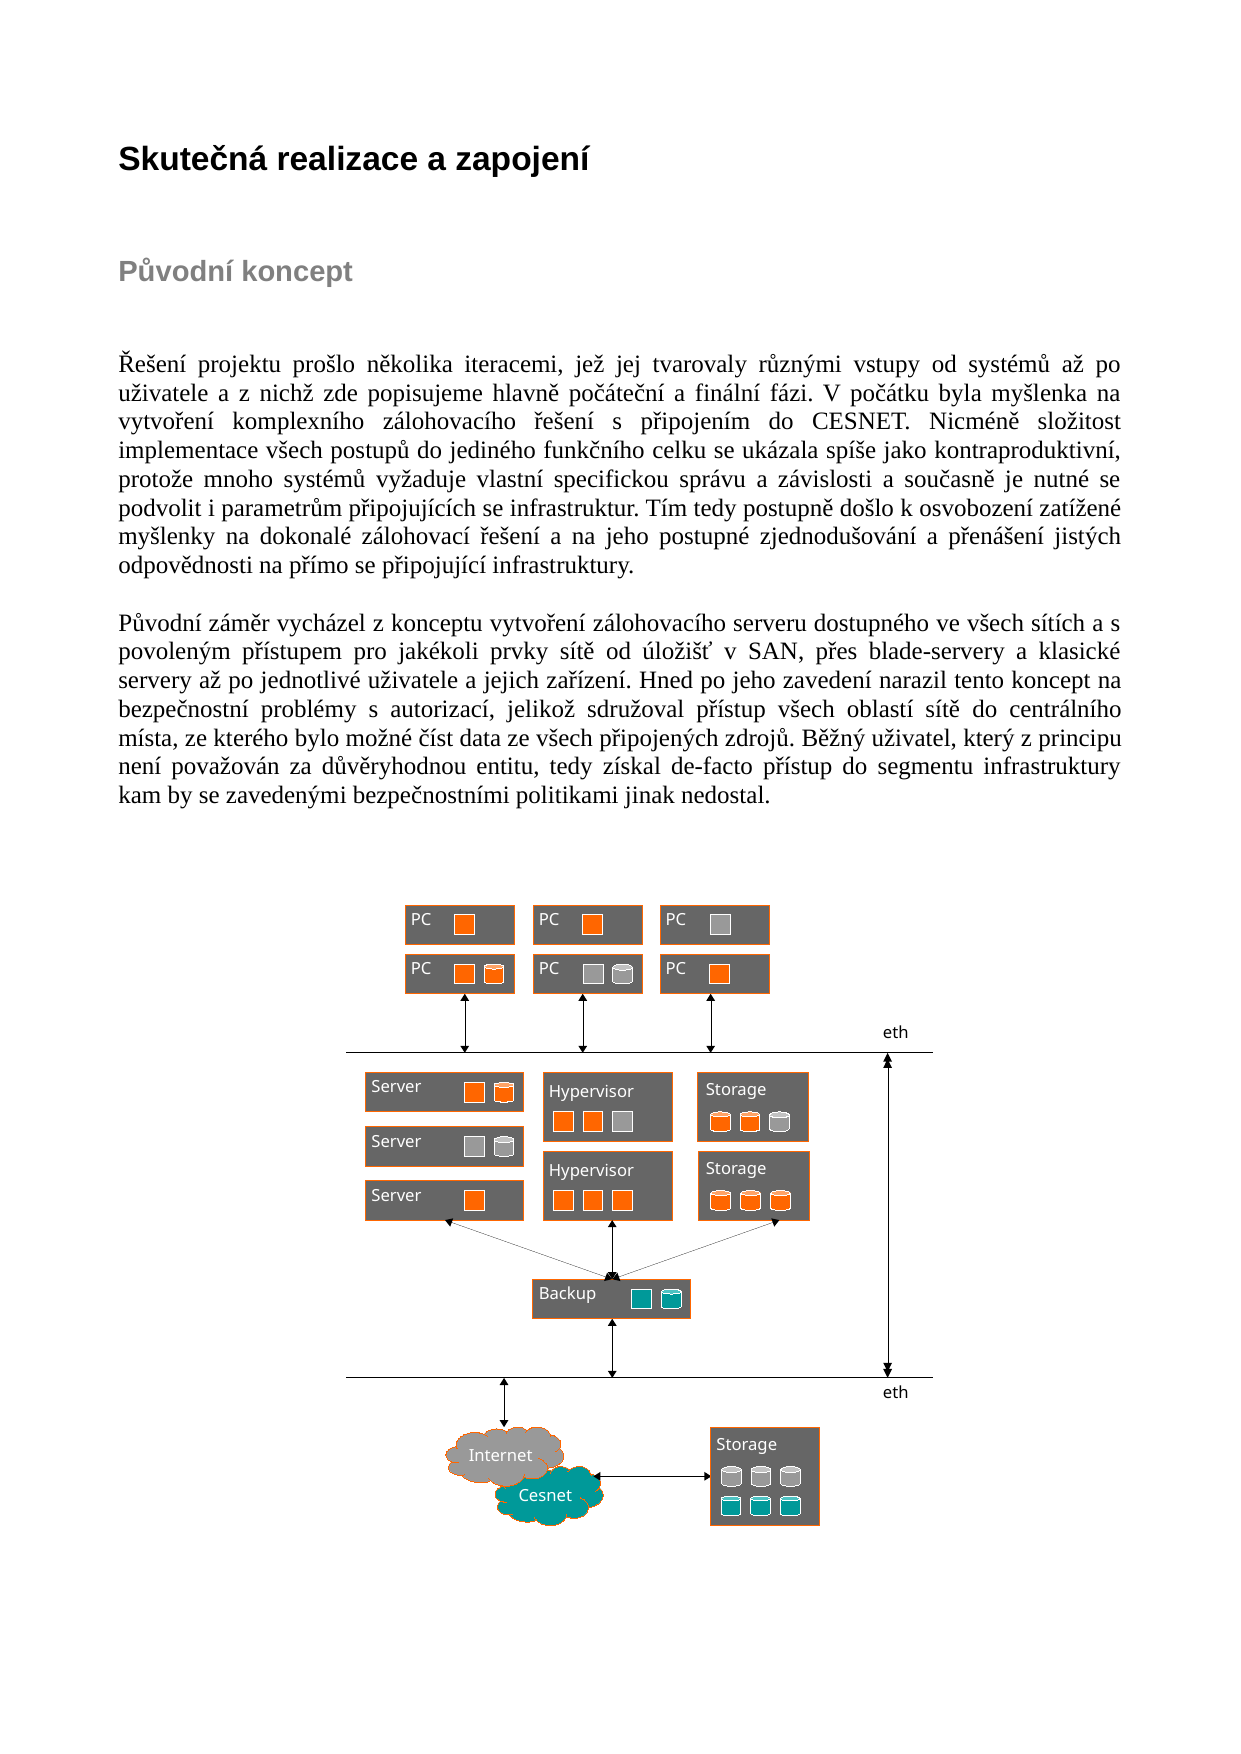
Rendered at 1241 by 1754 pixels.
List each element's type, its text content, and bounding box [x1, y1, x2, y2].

subtitle Původní koncept [118, 254, 1122, 287]
subtitle Skutečná realizace a zapojení [118, 139, 1122, 178]
text Řešení projektu prošlo několika iteracemi, jež jej tvarovaly různými vstupy od systémů až po uživatele a z nichž zde popisujeme hlavně počáteční a finální fázi. V počátku byla myšlenka na vytvoření komplexního zálohovacího řešení s připojením do CESNET. Nicméně složitost implementace všech postupů do jediného funkčního celku se ukázala spíše jako kontraproduktivní, protože mnoho systémů vyžaduje vlastní specifickou správu a závislosti a současně je nutné se podvolit i parametrům připojujících se infrastruktur. Tím tedy postupně došlo k osvobození zatížené myšlenky na dokonalé zálohovací řešení a na jeho postupné zjednodušování a přenášení jistých odpovědnosti na přímo se připojující infrastruktury. [118, 349, 1122, 579]
text Původní záměr vycházel z konceptu vytvoření zálohovacího serveru dostupného ve všech sítích a s povoleným přístupem pro jakékoli prvky sítě od úložišť v SAN, přes blade-servery a klasické servery až po jednotlivé uživatele a jejich zařízení. Hned po jeho zavedení narazil tento koncept na bezpečnostní problémy s autorizací, jelikož sdružoval přístup všech oblastí sítě do centrálního místa, ze kterého bylo možné číst data ze všech připojených zdrojů. Běžný uživatel, který z principu není považován za důvěryhodnou entitu, tedy získal de-facto přístup do segmentu infrastruktury kam by se zavedenými bezpečnostními politikami jinak nedostal. [118, 608, 1122, 809]
